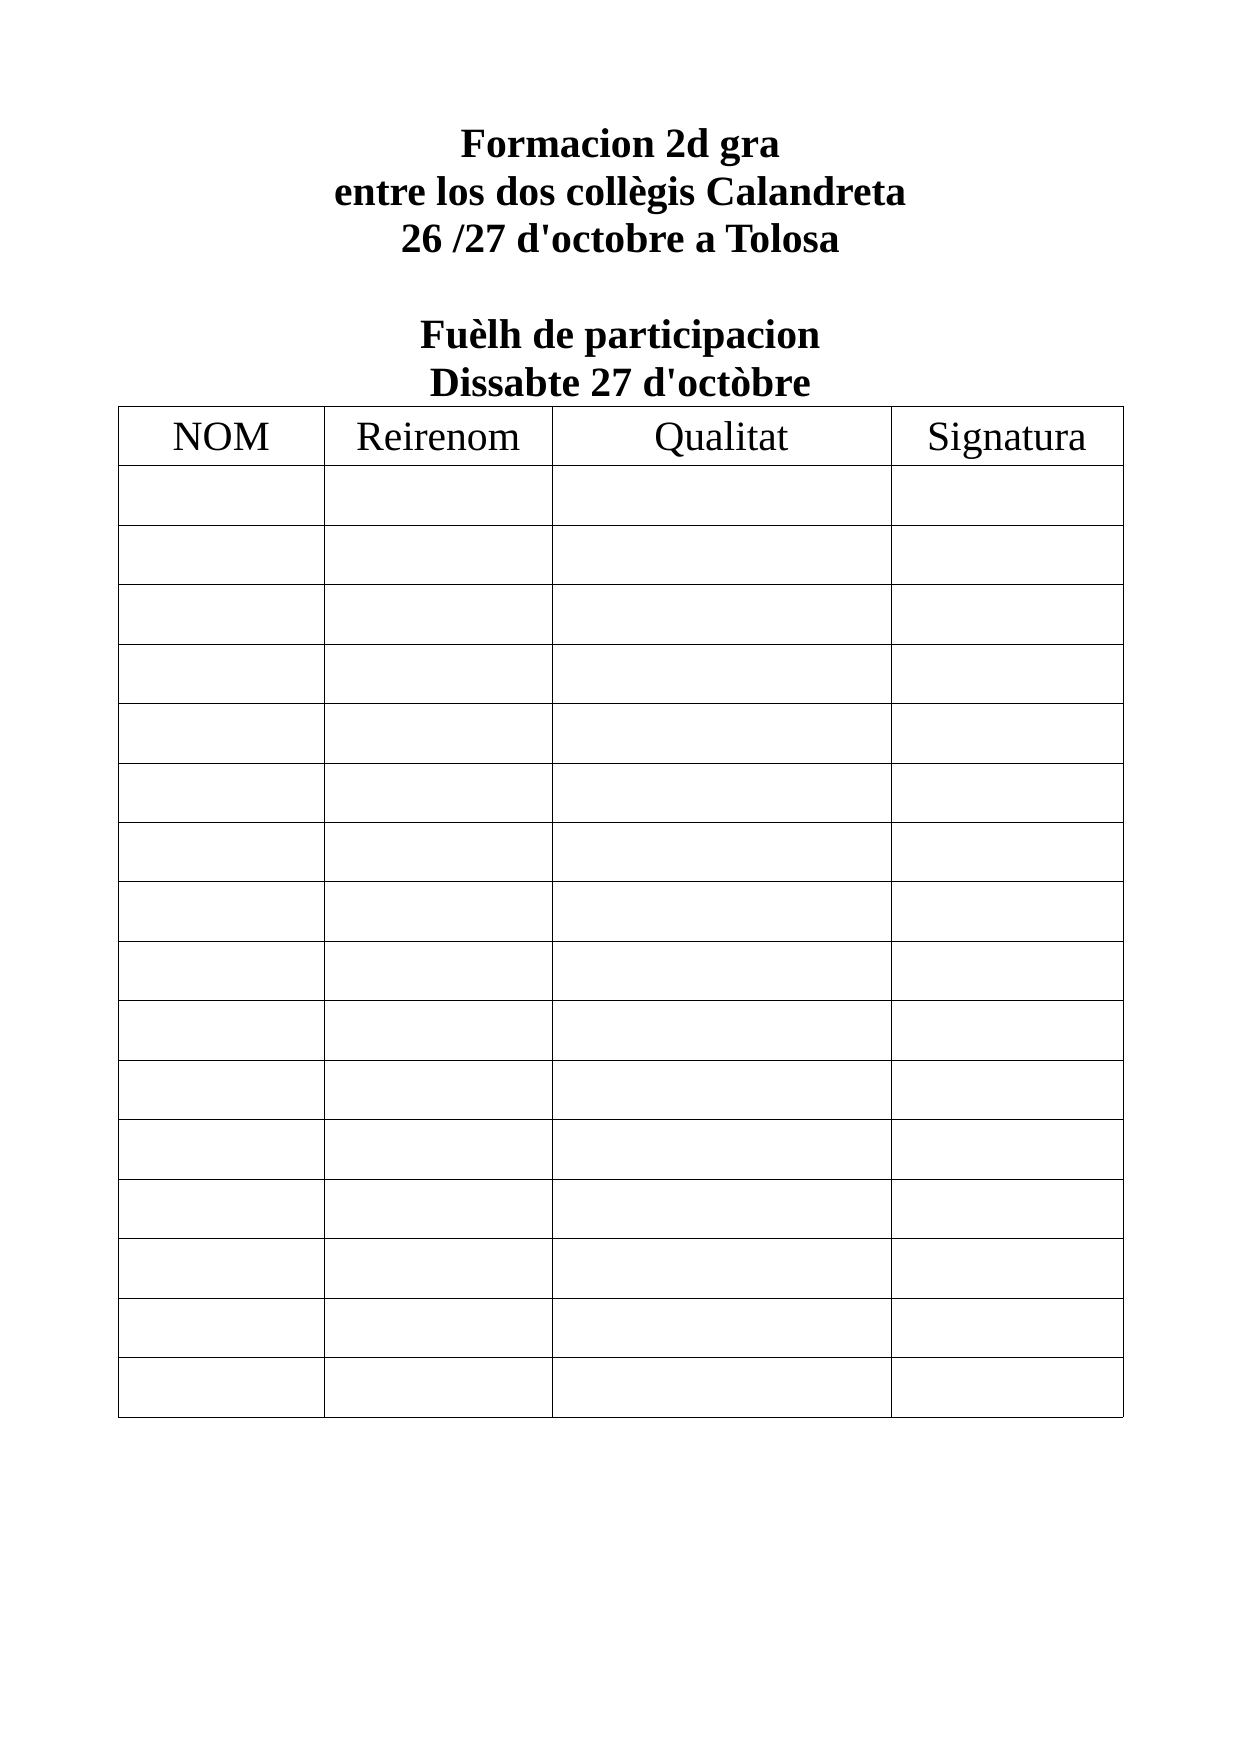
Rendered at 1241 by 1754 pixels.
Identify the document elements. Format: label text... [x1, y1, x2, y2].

table_cell [325, 1299, 552, 1357]
table_cell [892, 942, 1123, 1000]
table_cell [325, 942, 552, 1000]
table_cell [325, 585, 552, 643]
table_cell [553, 1061, 891, 1119]
table_cell [325, 645, 552, 703]
text Fuèlh de participacion [118, 310, 1122, 358]
table_cell [325, 882, 552, 941]
table_cell [892, 704, 1123, 762]
table_cell [119, 882, 324, 941]
table_cell [892, 466, 1123, 524]
table_cell [892, 1358, 1123, 1417]
table_cell [892, 1239, 1123, 1298]
table_cell [325, 764, 552, 822]
table_cell [325, 526, 552, 584]
table_cell [119, 1299, 324, 1357]
table_cell [553, 645, 891, 703]
table_cell [119, 585, 324, 643]
table_header Reirenom [325, 407, 552, 465]
table_cell [553, 526, 891, 584]
table_cell [119, 942, 324, 1000]
table_cell [325, 466, 552, 524]
table_cell [119, 1001, 324, 1060]
table_cell [553, 704, 891, 762]
table_cell [553, 585, 891, 643]
table_cell [325, 823, 552, 881]
table_header Signatura [892, 407, 1123, 465]
table_cell [325, 1120, 552, 1179]
table_cell [119, 764, 324, 822]
table_cell [119, 526, 324, 584]
table_cell [553, 764, 891, 822]
text Dissabte 27 d'octòbre [118, 358, 1122, 406]
table_header NOM [119, 407, 324, 465]
table_header Qualitat [553, 407, 891, 465]
table_cell [553, 882, 891, 941]
table_cell [892, 645, 1123, 703]
table_cell [325, 1180, 552, 1238]
table_cell [325, 1358, 552, 1417]
table_cell [119, 1061, 324, 1119]
table_cell [553, 1358, 891, 1417]
table_cell [553, 466, 891, 524]
table_cell [892, 1180, 1123, 1238]
text 26 /27 d'octobre a Tolosa [118, 214, 1122, 262]
table_cell [553, 1239, 891, 1298]
table_cell [553, 1120, 891, 1179]
table_cell [119, 823, 324, 881]
table_cell [119, 466, 324, 524]
table_cell [325, 1061, 552, 1119]
table_cell [892, 764, 1123, 822]
table_cell [892, 823, 1123, 881]
table_cell [892, 882, 1123, 941]
table_cell [119, 645, 324, 703]
table_cell [325, 1001, 552, 1060]
table_cell [119, 1120, 324, 1179]
table_cell [892, 1120, 1123, 1179]
table_cell [119, 1239, 324, 1298]
table_cell [553, 1299, 891, 1357]
table_cell [553, 823, 891, 881]
table_cell [892, 526, 1123, 584]
table_cell [553, 1001, 891, 1060]
text Formacion 2d gra [118, 118, 1122, 166]
table_cell [892, 1061, 1123, 1119]
table_cell [553, 942, 891, 1000]
table_cell [325, 1239, 552, 1298]
table_cell [325, 704, 552, 762]
table_cell [553, 1180, 891, 1238]
table_cell [119, 1358, 324, 1417]
table_cell [892, 1299, 1123, 1357]
table_cell [892, 1001, 1123, 1060]
text entre los dos collègis Calandreta [118, 166, 1122, 214]
table_cell [119, 704, 324, 762]
table_cell [892, 585, 1123, 643]
table_cell [119, 1180, 324, 1238]
